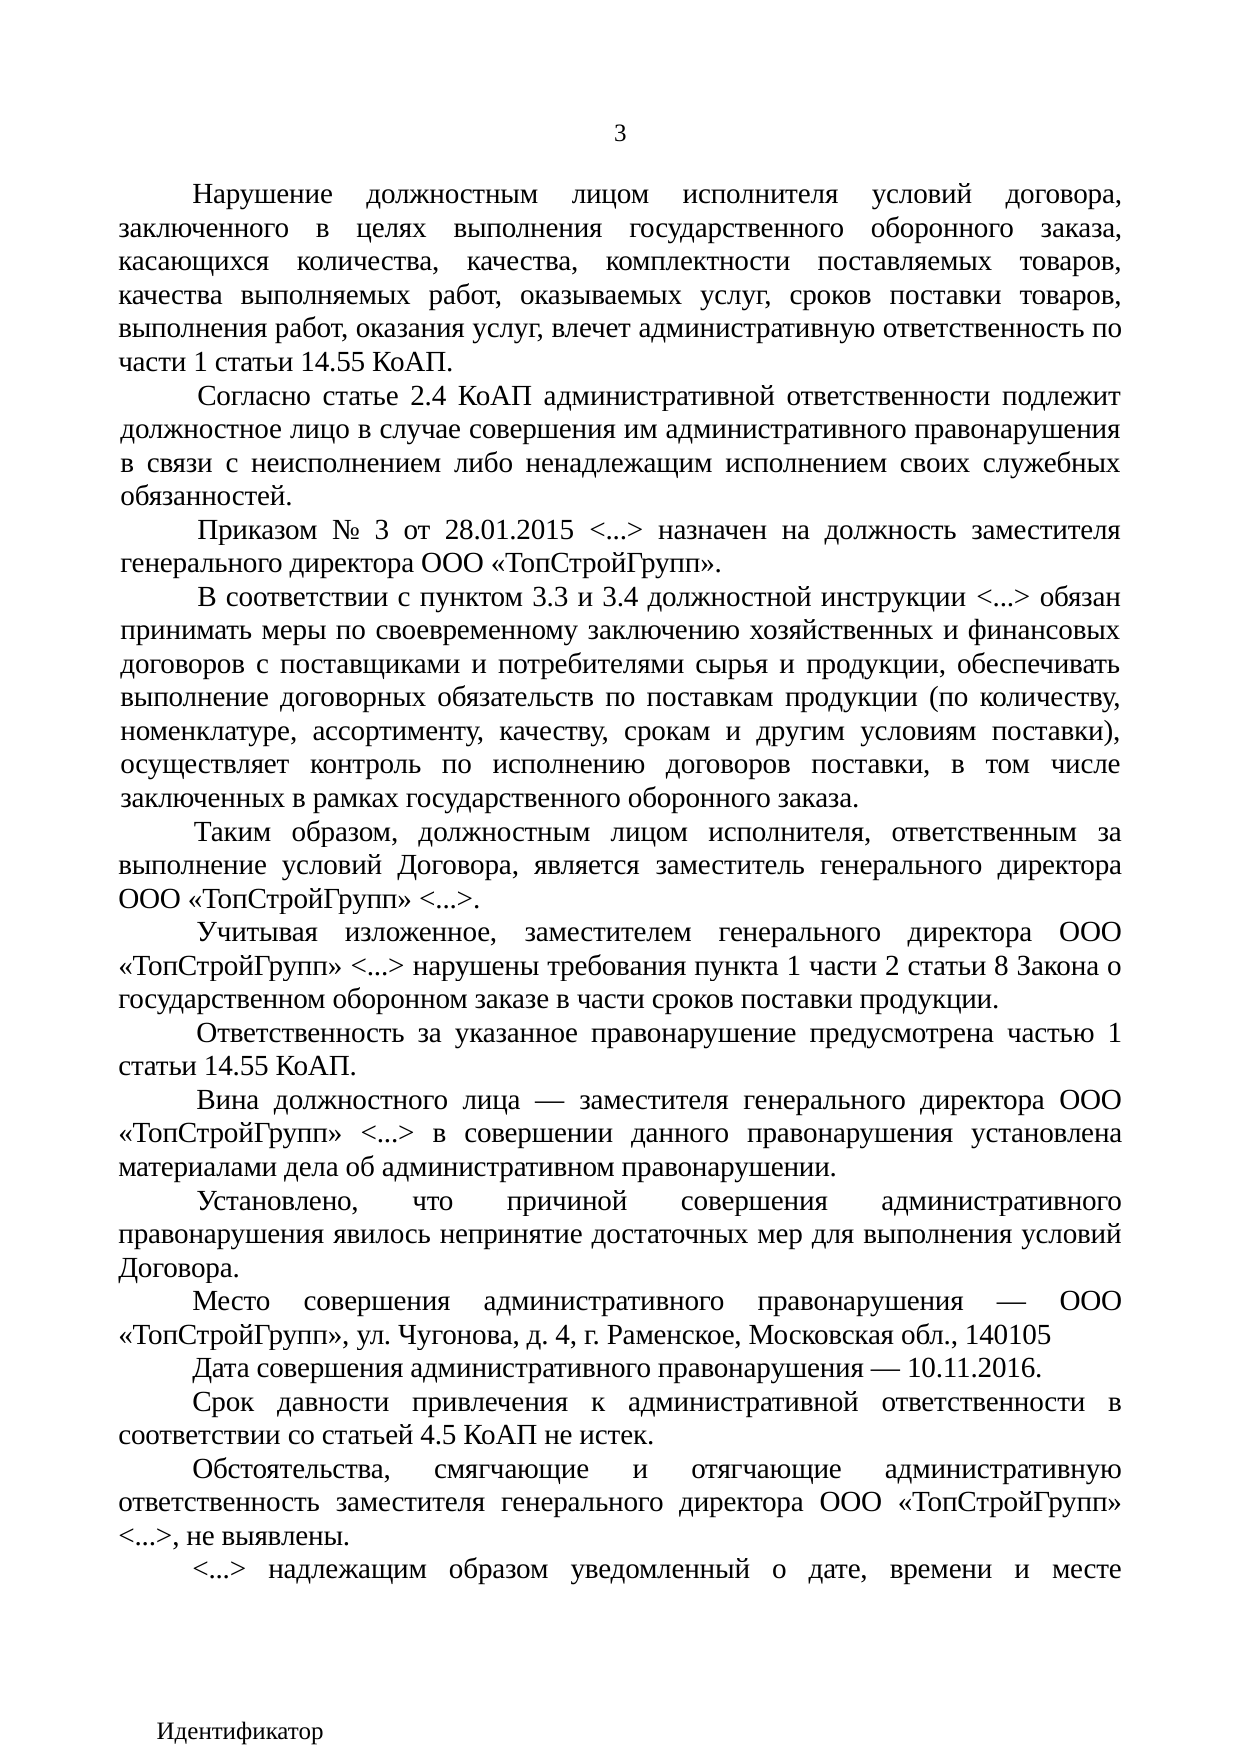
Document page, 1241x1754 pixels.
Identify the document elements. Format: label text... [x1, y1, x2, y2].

text Нарушение должностным лицом исполнителя условий договора, заключенного в целях выполнения государственного оборонного заказа, касающихся количества, качества, комплектности поставляемых товаров, качества выполняемых работ, оказываемых услуг, сроков поставки товаров, выполнения работ, оказания услуг, влечет административную ответственность по части 1 статьи 14.55 КоАП. [118, 176, 1122, 378]
text Согласно статье 2.4 КоАП административной ответственности подлежит должностное лицо в случае совершения им административного правонарушения в связи с неисполнением либо ненадлежащим исполнением своих служебных обязанностей. [120, 378, 1121, 512]
text Ответственность за указанное правонарушение предусмотрена частью 1 статьи 14.55 КоАП. [118, 1015, 1122, 1082]
text Таким образом, должностным лицом исполнителя, ответственным за выполнение условий Договора, является заместитель генерального директора ООО «ТопСтройГрупп» <...>. [118, 814, 1122, 914]
text Место совершения административного правонарушения — ООО «ТопСтройГрупп», ул. Чугонова, д. 4, г. Раменское, Московская обл., 140105 [118, 1283, 1122, 1350]
text <...> надлежащим образом уведомленный о дате, времени и месте [118, 1552, 1122, 1585]
text Срок давности привлечения к административной ответственности в соответствии со статьей 4.5 КоАП не истек. [118, 1384, 1122, 1451]
text Установлено, что причиной совершения административного правонарушения явилось непринятие достаточных мер для выполнения условий Договора. [118, 1183, 1122, 1283]
text Дата совершения административного правонарушения — 10.11.2016. [118, 1350, 1122, 1384]
text В соответствии с пунктом 3.3 и 3.4 должностной инструкции <...> обязан принимать меры по своевременному заключению хозяйственных и финансовых договоров с поставщиками и потребителями сырья и продукции, обеспечивать выполнение договорных обязательств по поставкам продукции (по количеству, номенклатуре, ассортименту, качеству, срокам и другим условиям поставки), осуществляет контроль по исполнению договоров поставки, в том числе заключенных в рамках государственного оборонного заказа. [120, 579, 1121, 814]
text Вина должностного лица — заместителя генерального директора ООО «ТопСтройГрупп» <...> в совершении данного правонарушения установлена материалами дела об административном правонарушении. [118, 1082, 1122, 1183]
text Обстоятельства, смягчающие и отягчающие административную ответственность заместителя генерального директора ООО «ТопСтройГрупп» <...>, не выявлены. [118, 1451, 1122, 1552]
text Учитывая изложенное, заместителем генерального директора ООО «ТопСтройГрупп» <...> нарушены требования пункта 1 части 2 статьи 8 Закона о государственном оборонном заказе в части сроков поставки продукции. [118, 914, 1122, 1015]
text Приказом № 3 от 28.01.2015 <...> назначен на должность заместителя генерального директора ООО «ТопСтройГрупп». [120, 512, 1121, 579]
